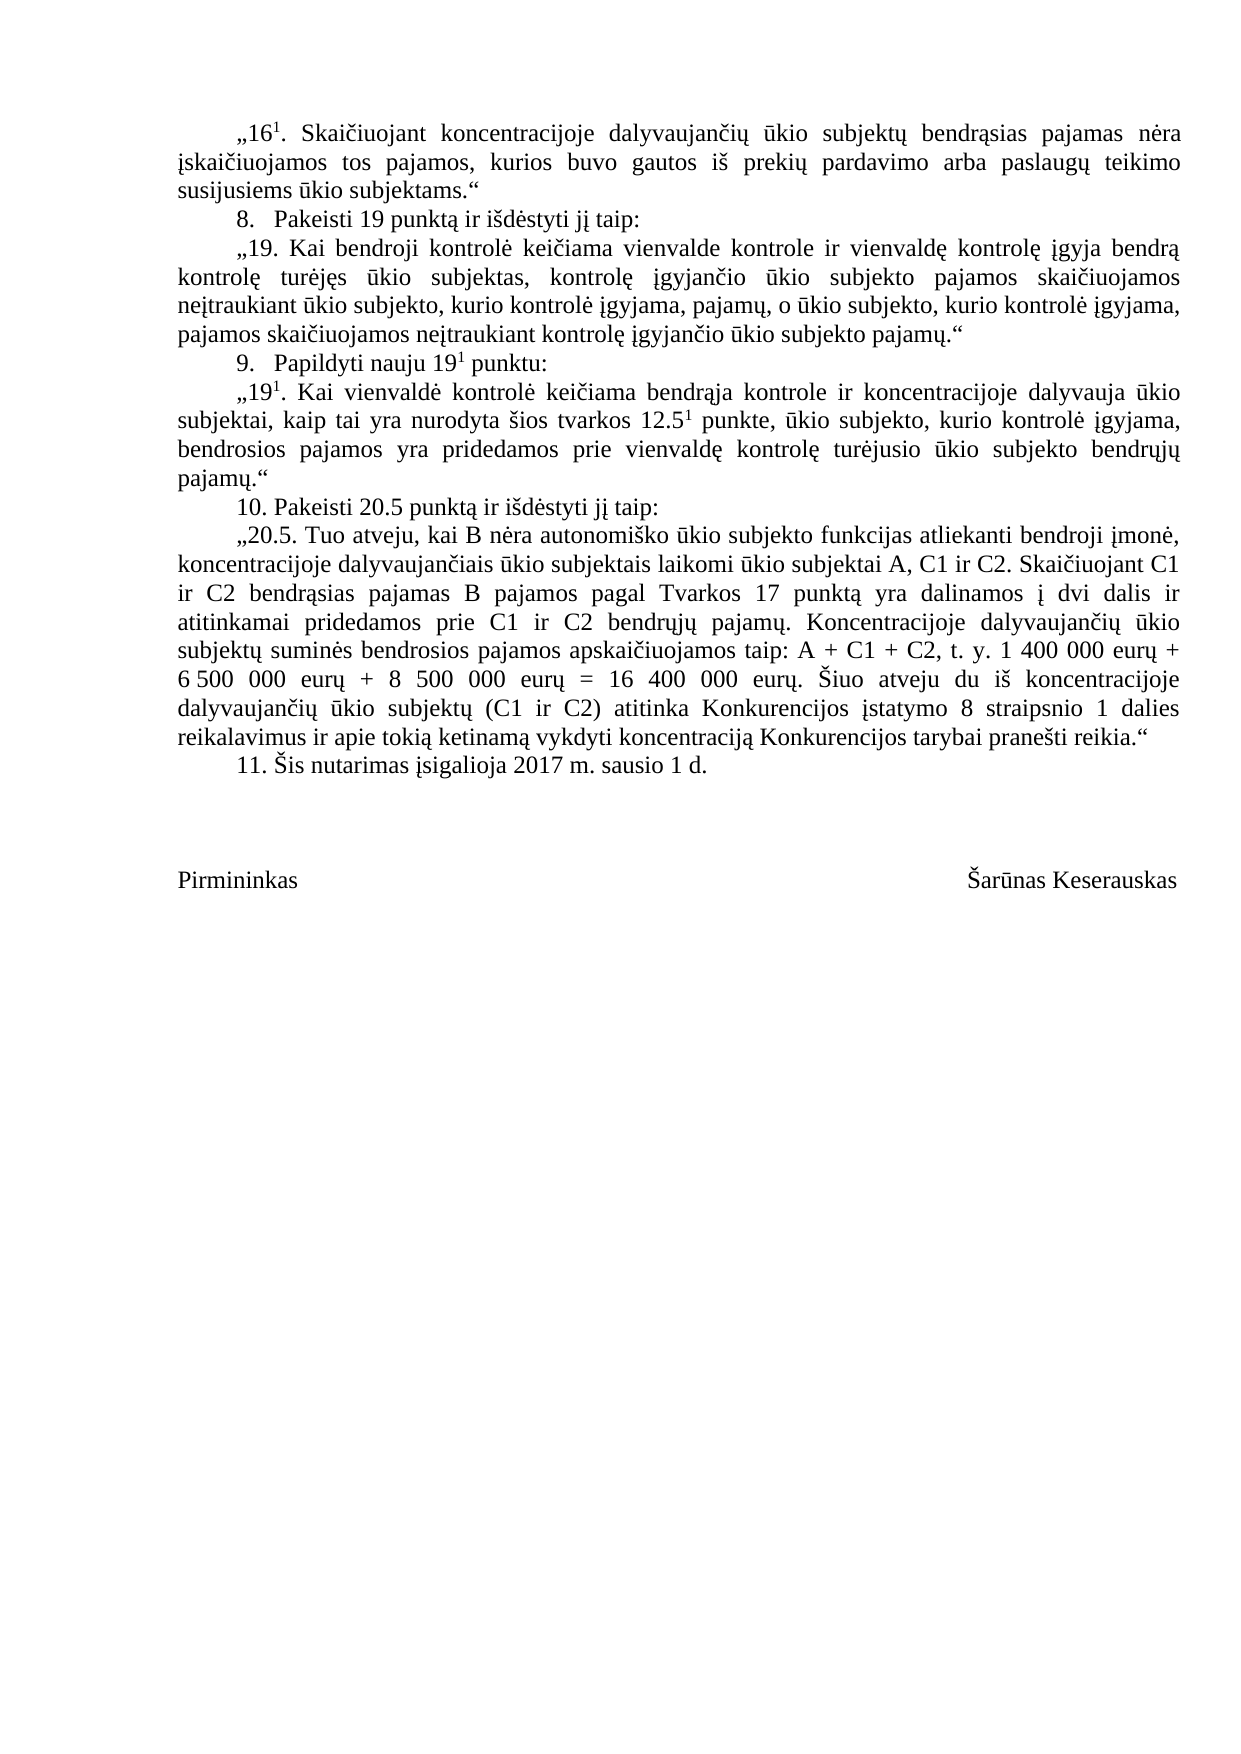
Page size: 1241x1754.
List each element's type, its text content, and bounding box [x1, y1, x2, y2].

text 9. Papildyti nauju 191 punktu: [236, 348, 1181, 377]
text 11. Šis nutarimas įsigalioja 2017 m. sausio 1 d. [236, 751, 1181, 779]
text Pirmininkas Šarūnas Keserauskas [177, 866, 1181, 894]
text 8. Pakeisti 19 punktą ir išdėstyti jį taip: [236, 204, 1181, 233]
text „161. Skaičiuojant koncentracijoje dalyvaujančių ūkio subjektų bendrąsias pajamas nėra įskaičiuojamos tos pajamos, kurios buvo gautos iš prekių pardavimo arba paslaugų teikimo susijusiems ūkio subjektams.“ [177, 118, 1181, 204]
text 10. Pakeisti 20.5 punktą ir išdėstyti jį taip: [236, 492, 1181, 521]
text „20.5. Tuo atveju, kai B nėra autonomiško ūkio subjekto funkcijas atliekanti bendroji įmonė, koncentracijoje dalyvaujančiais ūkio subjektais laikomi ūkio subjektai A, C1 ir C2. Skaičiuojant C1 ir C2 bendrąsias pajamas B pajamos pagal Tvarkos 17 punktą yra dalinamos į dvi dalis ir atitinkamai pridedamos prie C1 ir C2 bendrųjų pajamų. Koncentracijoje dalyvaujančių ūkio subjektų suminės bendrosios pajamos apskaičiuojamos taip: A + C1 + C2, t. y. 1 400 000 eurų + 6 500 000 eurų + 8 500 000 eurų = 16 400 000 eurų. Šiuo atveju du iš koncentracijoje dalyvaujančių ūkio subjektų (C1 ir C2) atitinka Konkurencijos įstatymo 8 straipsnio 1 dalies reikalavimus ir apie tokią ketinamą vykdyti koncentraciją Konkurencijos tarybai pranešti reikia.“ [177, 521, 1181, 751]
text „19. Kai bendroji kontrolė keičiama vienvalde kontrole ir vienvaldę kontrolę įgyja bendrą kontrolę turėjęs ūkio subjektas, kontrolę įgyjančio ūkio subjekto pajamos skaičiuojamos neįtraukiant ūkio subjekto, kurio kontrolė įgyjama, pajamų, o ūkio subjekto, kurio kontrolė įgyjama, pajamos skaičiuojamos neįtraukiant kontrolę įgyjančio ūkio subjekto pajamų.“ [177, 233, 1181, 348]
text „191. Kai vienvaldė kontrolė keičiama bendrąja kontrole ir koncentracijoje dalyvauja ūkio subjektai, kaip tai yra nurodyta šios tvarkos 12.51 punkte, ūkio subjekto, kurio kontrolė įgyjama, bendrosios pajamos yra pridedamos prie vienvaldę kontrolę turėjusio ūkio subjekto bendrųjų pajamų.“ [177, 377, 1181, 492]
